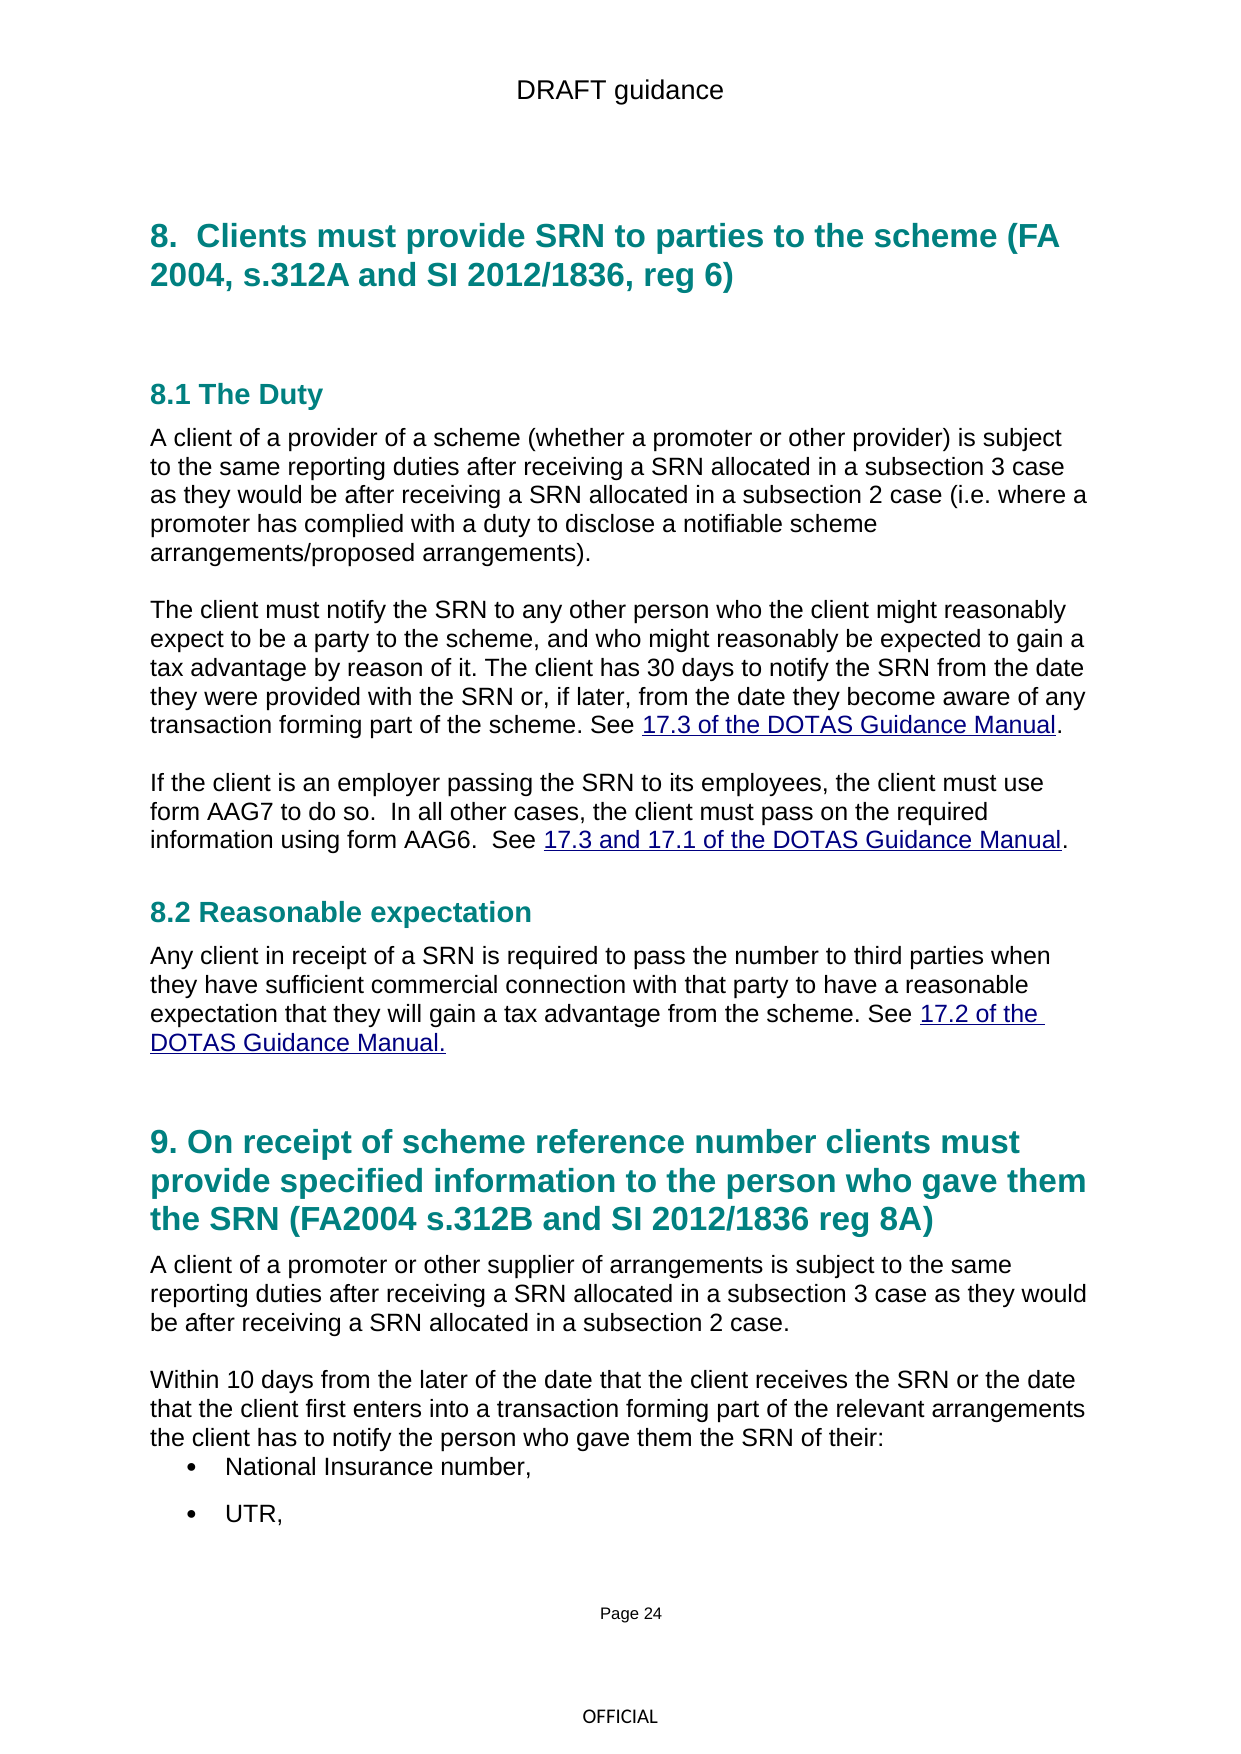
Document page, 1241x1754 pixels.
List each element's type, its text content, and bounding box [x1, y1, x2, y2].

text The client must notify the SRN to any other person who the client might reasonably expect to be a party to the scheme, and who might reasonably be expected to gain a tax advantage by reason of it. The client has 30 days to notify the SRN from the date they were provided with the SRN or, if later, from the date they become aware of any transaction forming part of the scheme. See 17.3 of the DOTAS Guidance Manual. [150, 595, 1090, 739]
subtitle 8.1 The Duty [150, 377, 1090, 410]
subtitle 8.2 Reasonable expectation [150, 895, 1090, 929]
text If the client is an employer passing the SRN to its employees, the client must use form AAG7 to do so. In all other cases, the client must pass on the required information using form AAG6. See 17.3 and 17.1 of the DOTAS Guidance Manual. [150, 768, 1090, 854]
subtitle 8. Clients must provide SRN to parties to the scheme (FA 2004, s.312A and SI 2012/1836, reg 6) [150, 216, 1090, 293]
text Any client in receipt of a SRN is required to pass the number to third parties when they have sufficient commercial connection with that party to have a reasonable expectation that they will gain a tax advantage from the scheme. See 17.2 of the DOTAS Guidance Manual. [150, 941, 1090, 1056]
list National Insurance number, [187, 1452, 1090, 1480]
subtitle 9. On receipt of scheme reference number clients must provide specified information to the person who gave them the SRN (FA2004 s.312B and SI 2012/1836 reg 8A) [150, 1122, 1090, 1238]
text A client of a provider of a scheme (whether a promoter or other provider) is subject to the same reporting duties after receiving a SRN allocated in a subsection 3 case as they would be after receiving a SRN allocated in a subsection 2 case (i.e. where a promoter has complied with a duty to disclose a notifiable scheme arrangements/proposed arrangements). [150, 423, 1090, 566]
text A client of a promoter or other supplier of arrangements is subject to the same reporting duties after receiving a SRN allocated in a subsection 3 case as they would be after receiving a SRN allocated in a subsection 2 case. [150, 1250, 1090, 1337]
text Within 10 days from the later of the date that the client receives the SRN or the date that the client first enters into a transaction forming part of the relevant arrangements the client has to notify the person who gave them the SRN of their: [150, 1365, 1090, 1452]
list UTR, [187, 1499, 1090, 1528]
